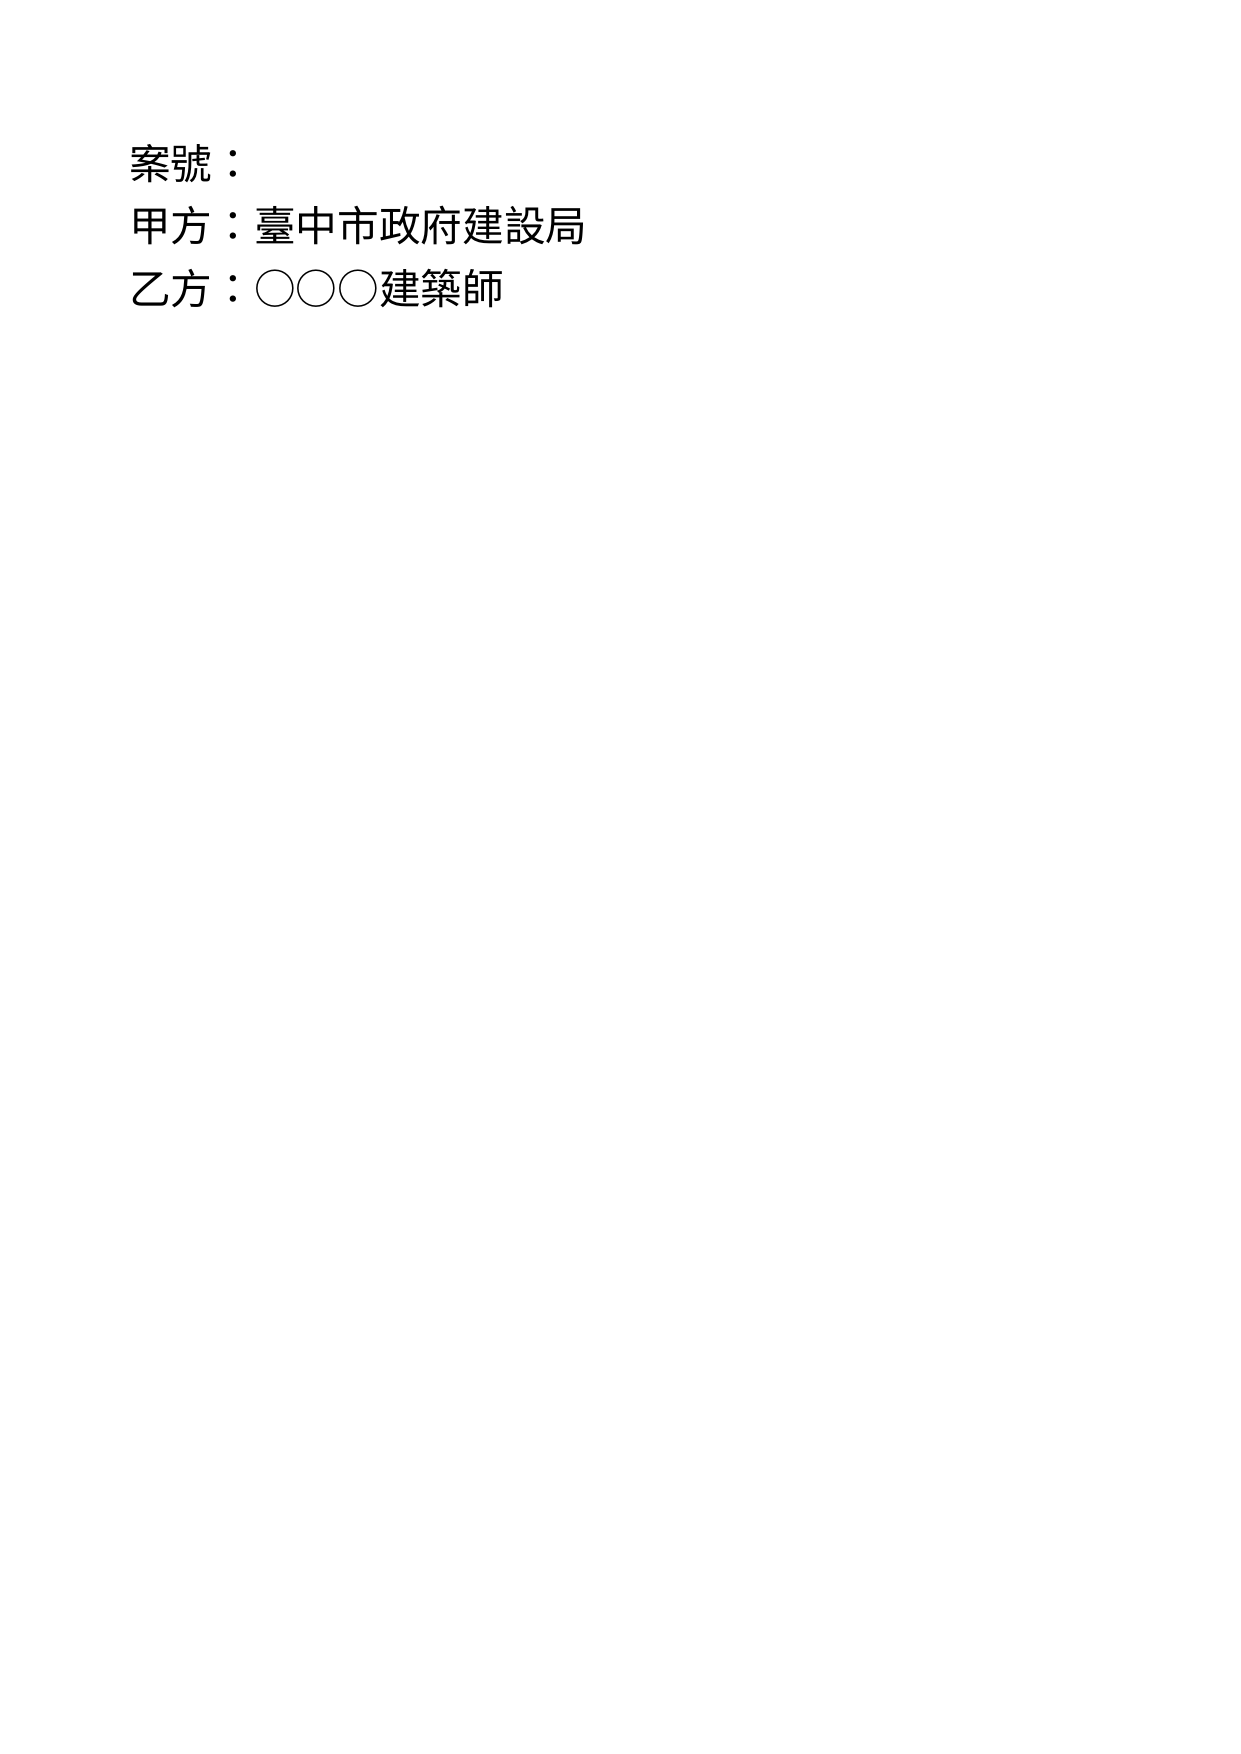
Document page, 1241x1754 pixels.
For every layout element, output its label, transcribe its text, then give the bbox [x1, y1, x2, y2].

text 案號： [129, 119, 1092, 182]
text 乙方：○○○建築師 [129, 244, 1092, 307]
text 甲方：臺中市政府建設局 [129, 182, 1092, 244]
